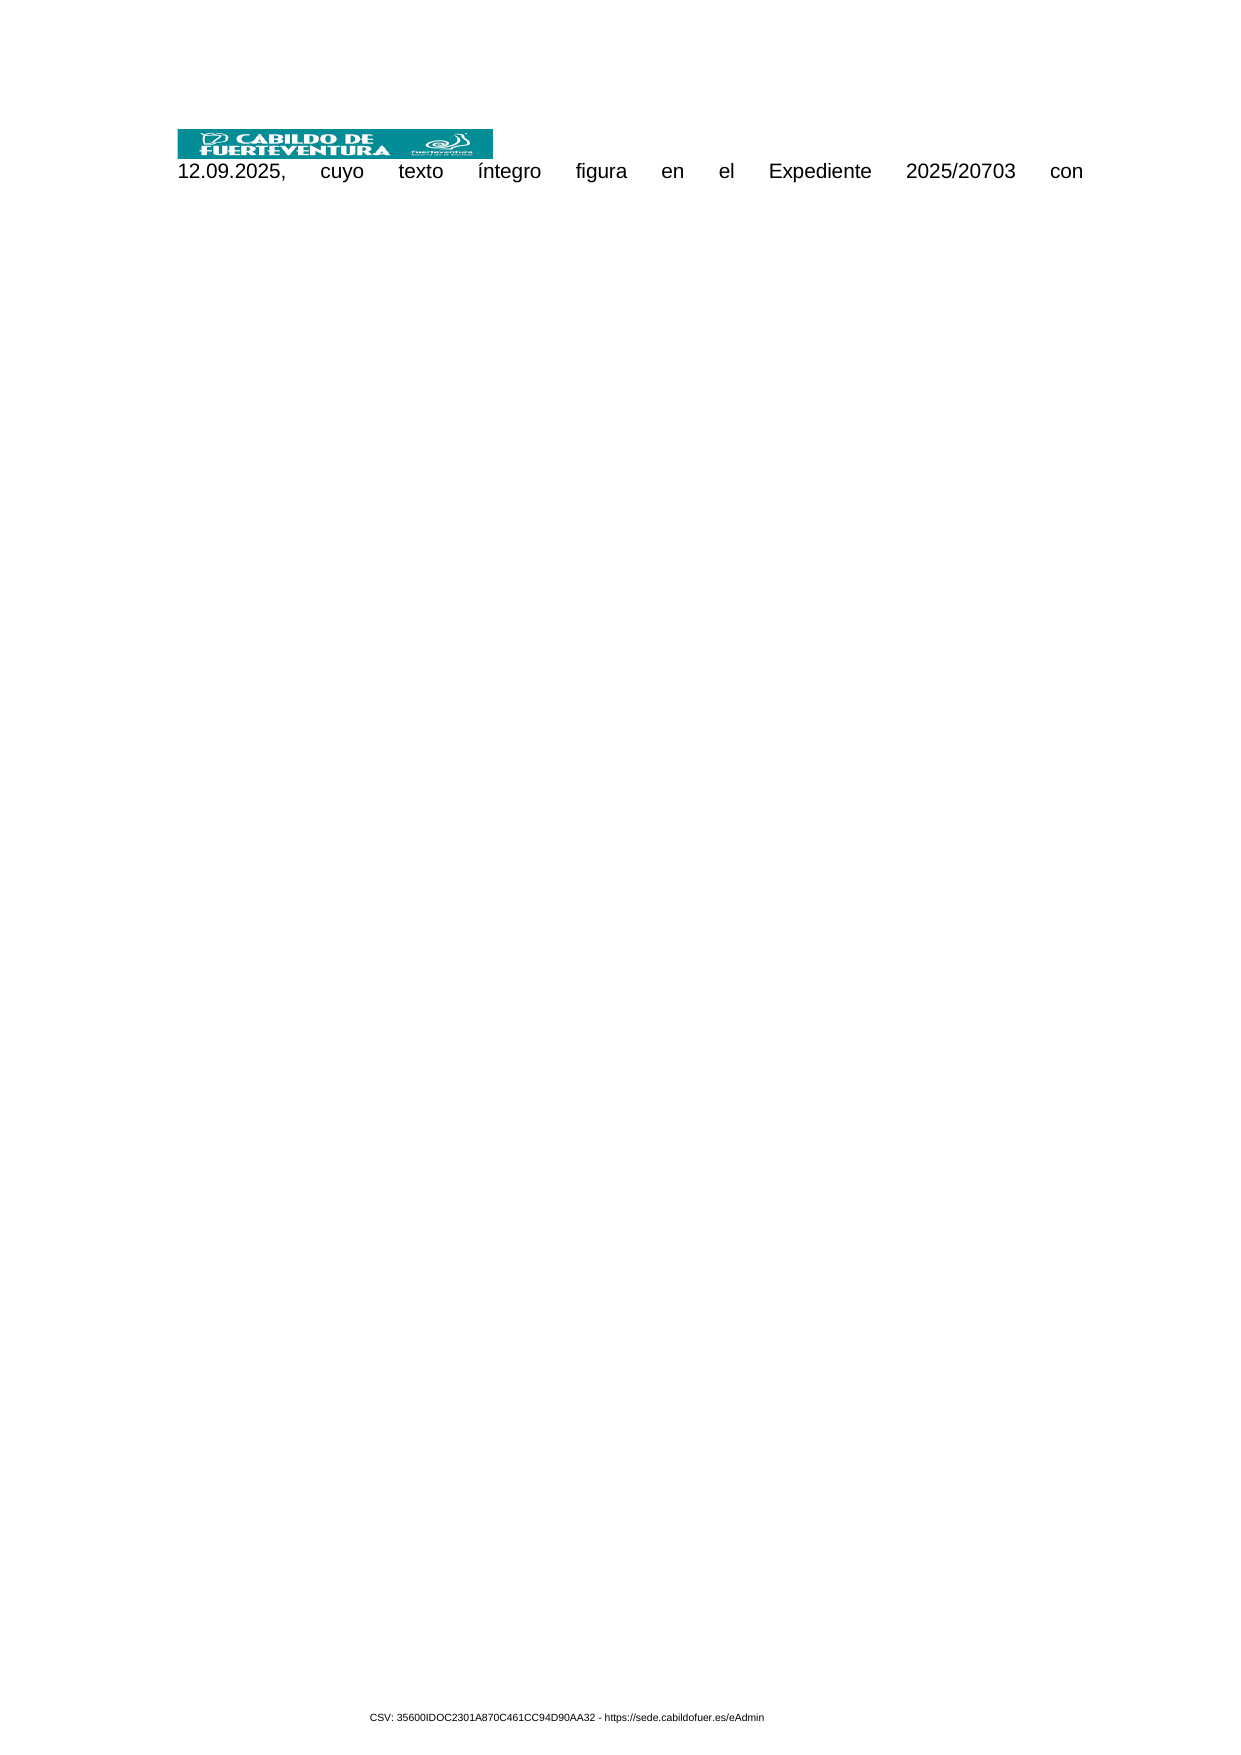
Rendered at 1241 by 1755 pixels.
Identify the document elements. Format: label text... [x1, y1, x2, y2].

picture [364, 1704, 984, 1725]
picture [177, 129, 493, 159]
text 12.09.2025, cuyo texto íntegro figura en el Expediente 2025/20703 con [177, 159, 1093, 183]
